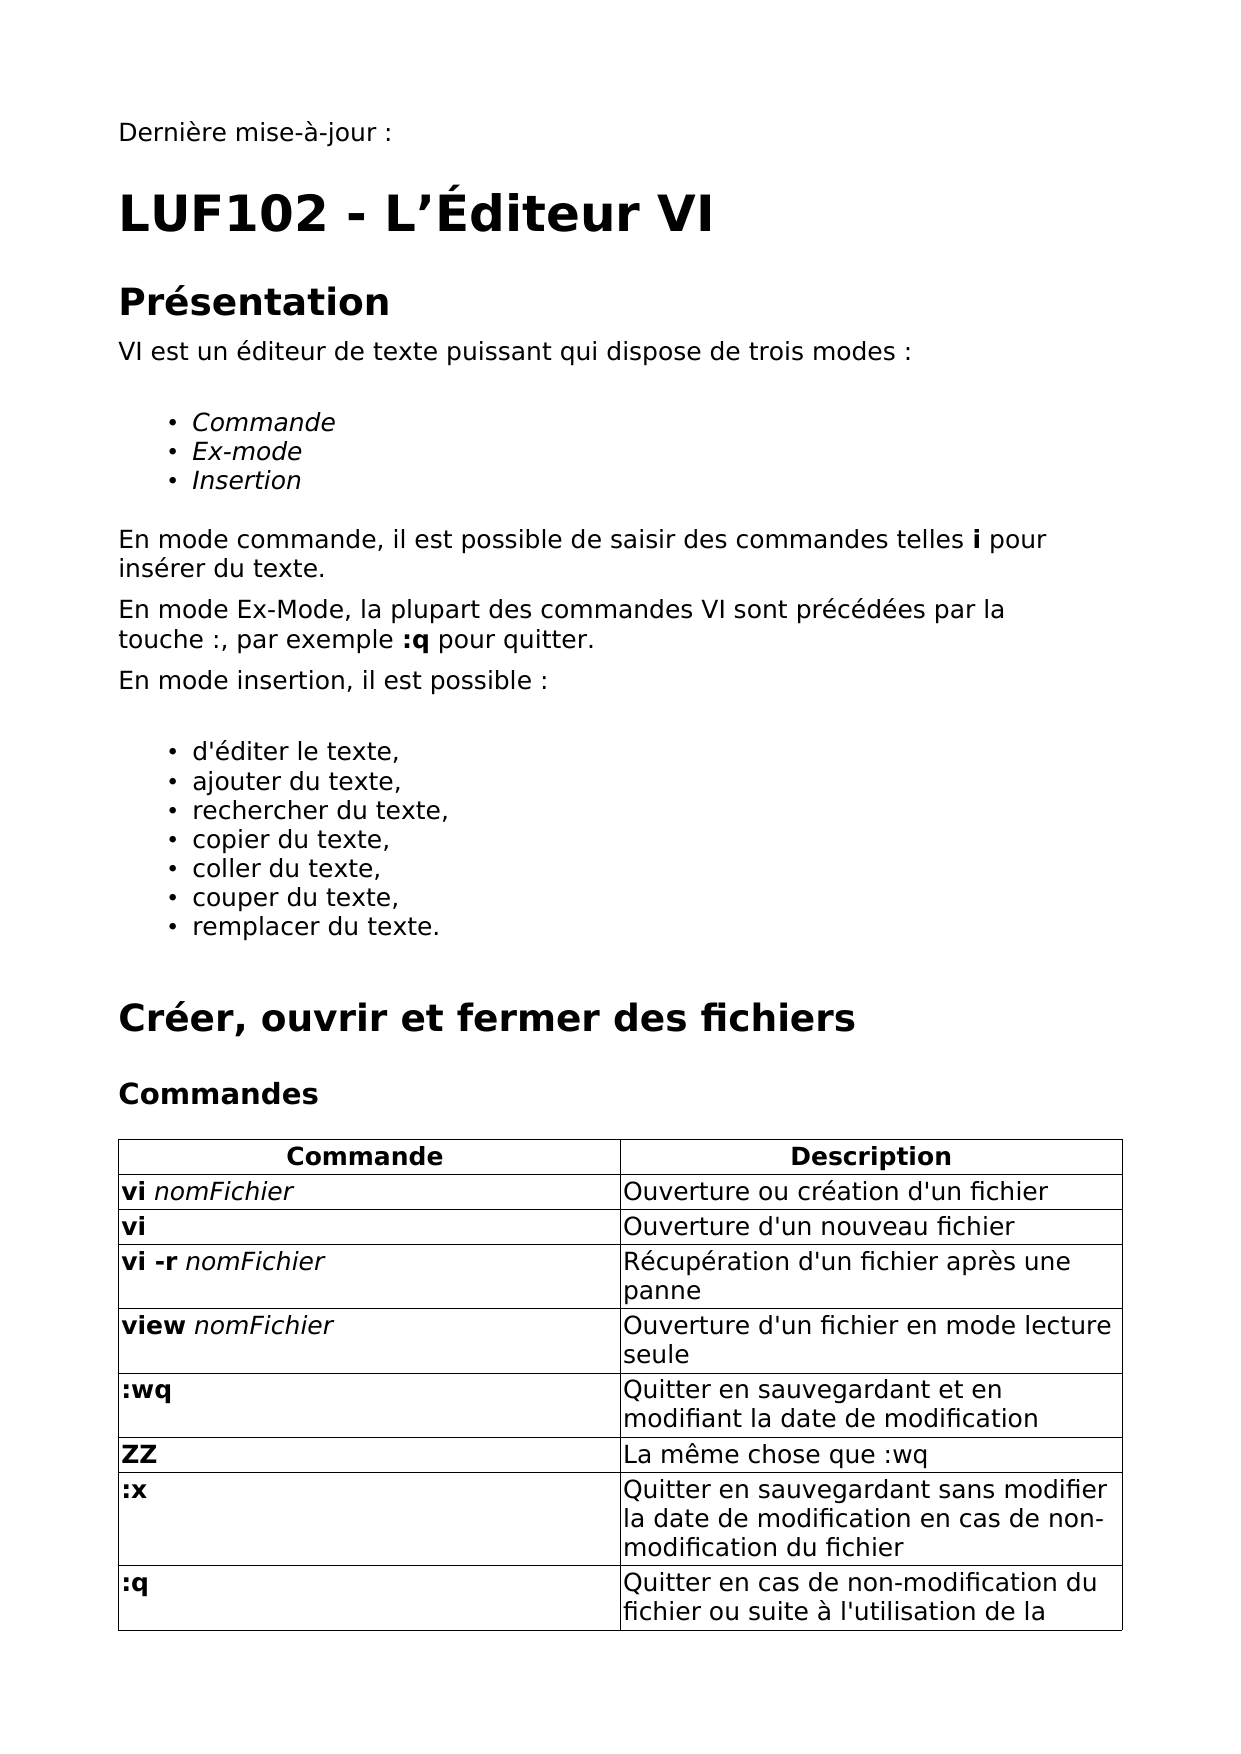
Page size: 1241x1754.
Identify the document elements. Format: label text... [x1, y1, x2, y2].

table_cell :q [119, 1566, 620, 1629]
table_cell view nomFichier [119, 1309, 620, 1372]
text VI est un éditeur de texte puissant qui dispose de trois modes : [118, 337, 1122, 366]
table_cell vi nomFichier [119, 1175, 620, 1209]
list ajouter du texte, [177, 767, 1122, 796]
list Insertion [177, 466, 1122, 495]
subtitle Créer, ouvrir et fermer des fichiers [118, 996, 1122, 1040]
table_cell Quitter en cas de non-modification du fichier ou suite à l'utilisation de la [621, 1566, 1122, 1629]
list coller du texte, [177, 854, 1122, 883]
table_cell ZZ [119, 1438, 620, 1472]
table_cell Récupération d'un fichier après une panne [621, 1245, 1122, 1308]
subtitle Commandes [118, 1077, 1122, 1111]
list Commande [177, 408, 1122, 437]
table_cell Quitter en sauvegardant sans modifier la date de modification en cas de non-modification du fichier [621, 1473, 1122, 1565]
table_header Description [621, 1140, 1122, 1174]
text En mode commande, il est possible de saisir des commandes telles i pour insérer du texte. [118, 525, 1122, 583]
table_cell Quitter en sauvegardant et en modifiant la date de modification [621, 1374, 1122, 1437]
subtitle Présentation [118, 281, 1122, 324]
table_cell Ouverture ou création d'un fichier [621, 1175, 1122, 1209]
list couper du texte, [177, 883, 1122, 913]
subtitle LUF102 - L’Éditeur VI [118, 185, 1122, 243]
table_cell vi -r nomFichier [119, 1245, 620, 1308]
list d'éditer le texte, [177, 738, 1122, 767]
list remplacer du texte. [177, 913, 1122, 942]
list copier du texte, [177, 825, 1122, 854]
table_cell Ouverture d'un fichier en mode lecture seule [621, 1309, 1122, 1372]
table_cell La même chose que :wq [621, 1438, 1122, 1472]
text En mode Ex-Mode, la plupart des commandes VI sont précédées par la touche :, par exemple :q pour quitter. [118, 596, 1122, 654]
text En mode insertion, il est possible : [118, 666, 1122, 696]
text Dernière mise-à-jour : [118, 118, 1122, 147]
table_cell :wq [119, 1374, 620, 1437]
list rechercher du texte, [177, 796, 1122, 825]
table_cell vi [119, 1210, 620, 1244]
table_cell Ouverture d'un nouveau fichier [621, 1210, 1122, 1244]
list Ex-mode [177, 437, 1122, 466]
table_header Commande [119, 1140, 620, 1174]
table_cell :x [119, 1473, 620, 1565]
